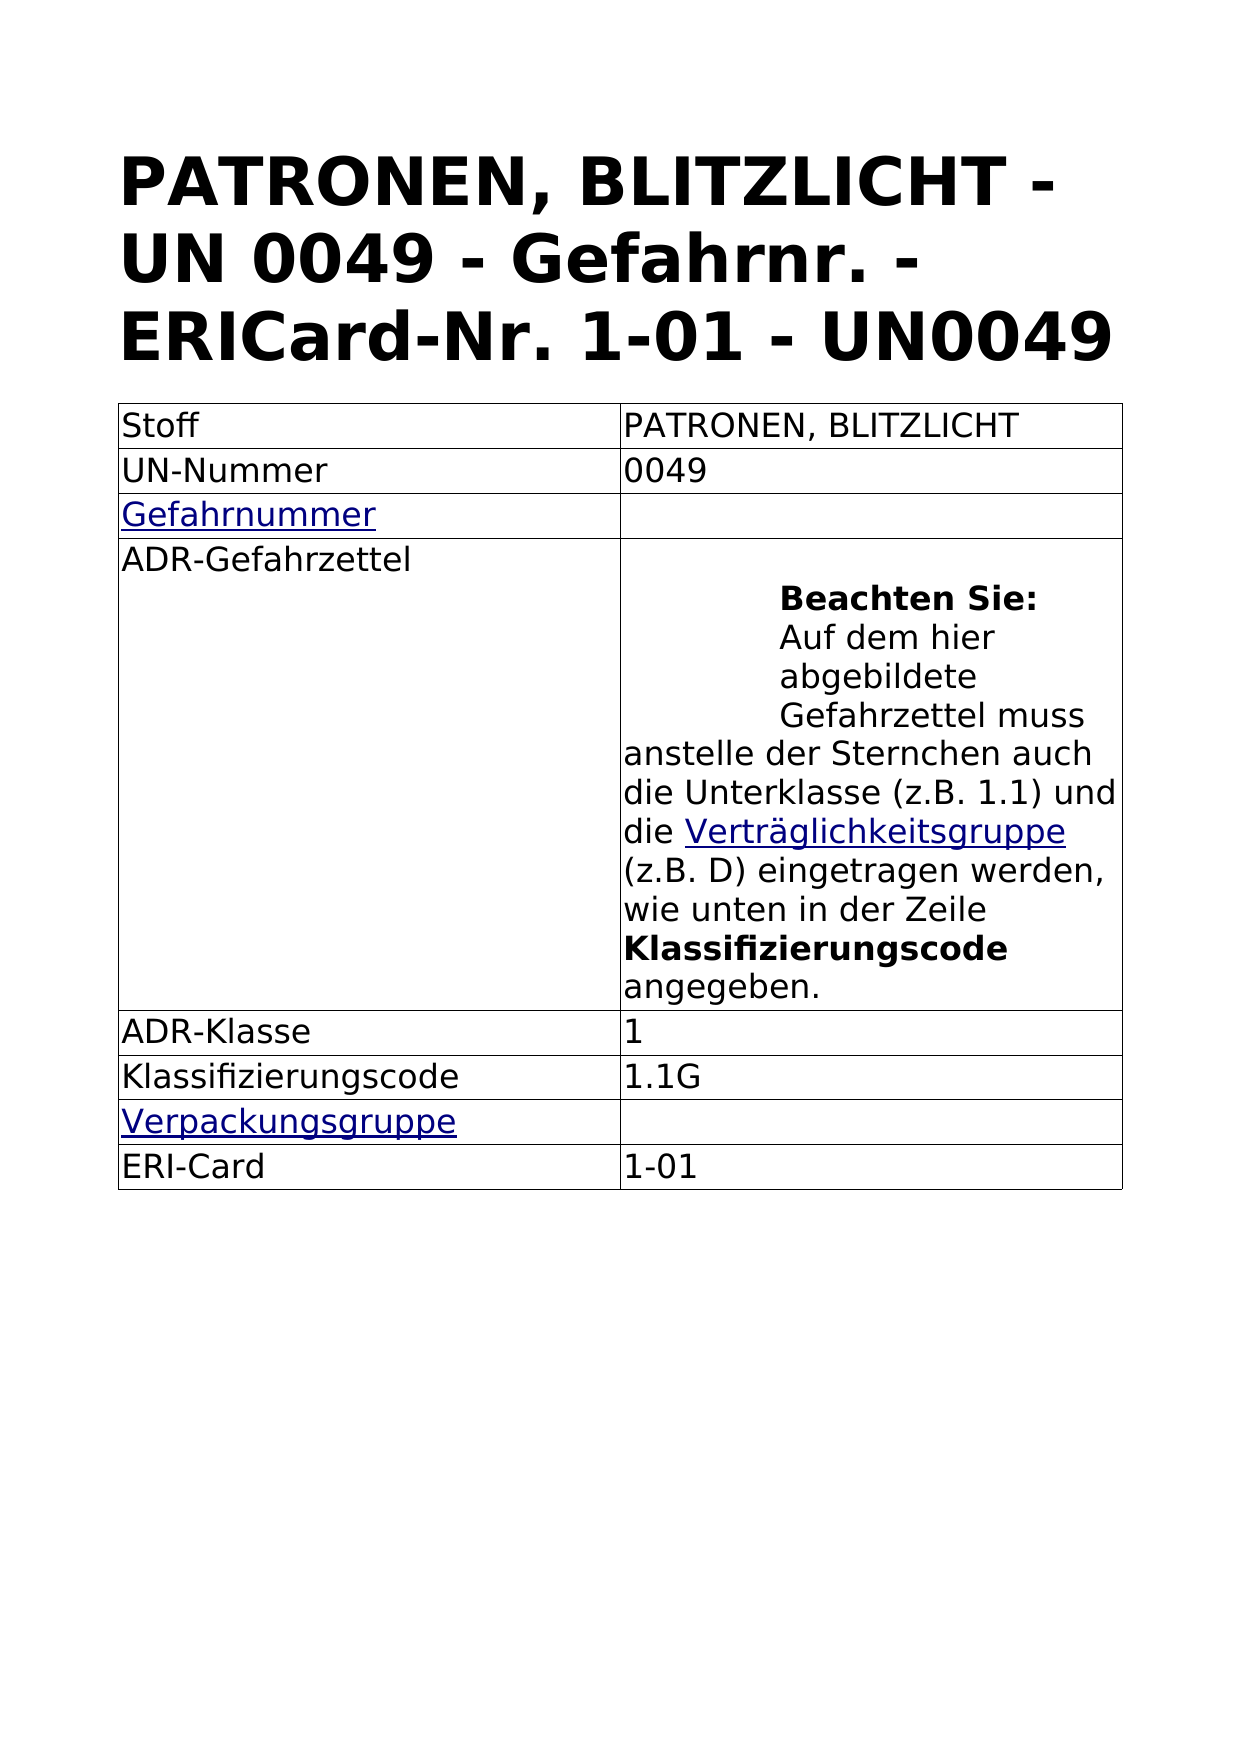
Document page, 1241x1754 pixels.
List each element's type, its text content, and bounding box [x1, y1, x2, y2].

table_cell 1 [621, 1011, 1122, 1054]
table_cell ADR-Klasse [119, 1011, 620, 1054]
subtitle PATRONEN, BLITZLICHT - UN 0049 - Gefahrnr. - ERICard-Nr. 1-01 - UN0049 [118, 143, 1122, 376]
table_cell Verpackungsgruppe [119, 1100, 620, 1144]
table_cell ERI-Card [119, 1145, 620, 1189]
table_cell UN-Nummer [119, 449, 620, 493]
table_header Stoff [119, 404, 620, 448]
table_cell Beachten Sie: Auf dem hier abgebildete Gefahrzettel muss anstelle der Sternchen auch die Unterklasse (z.B. 1.1) und die Verträglichkeitsgruppe (z.B. D) eingetragen werden, wie unten in der Zeile Klassifizierungscode angegeben. [621, 539, 1122, 1010]
table_cell 1-01 [621, 1145, 1122, 1189]
table_cell 0049 [621, 449, 1122, 493]
table_cell Klassifizierungscode [119, 1056, 620, 1099]
table_cell ADR-Gefahrzettel [119, 539, 620, 1010]
table_cell [621, 494, 1122, 538]
table_cell Gefahrnummer [119, 494, 620, 538]
table_cell [621, 1100, 1122, 1144]
table_cell 1.1G [621, 1056, 1122, 1099]
table_header PATRONEN, BLITZLICHT [621, 404, 1122, 448]
